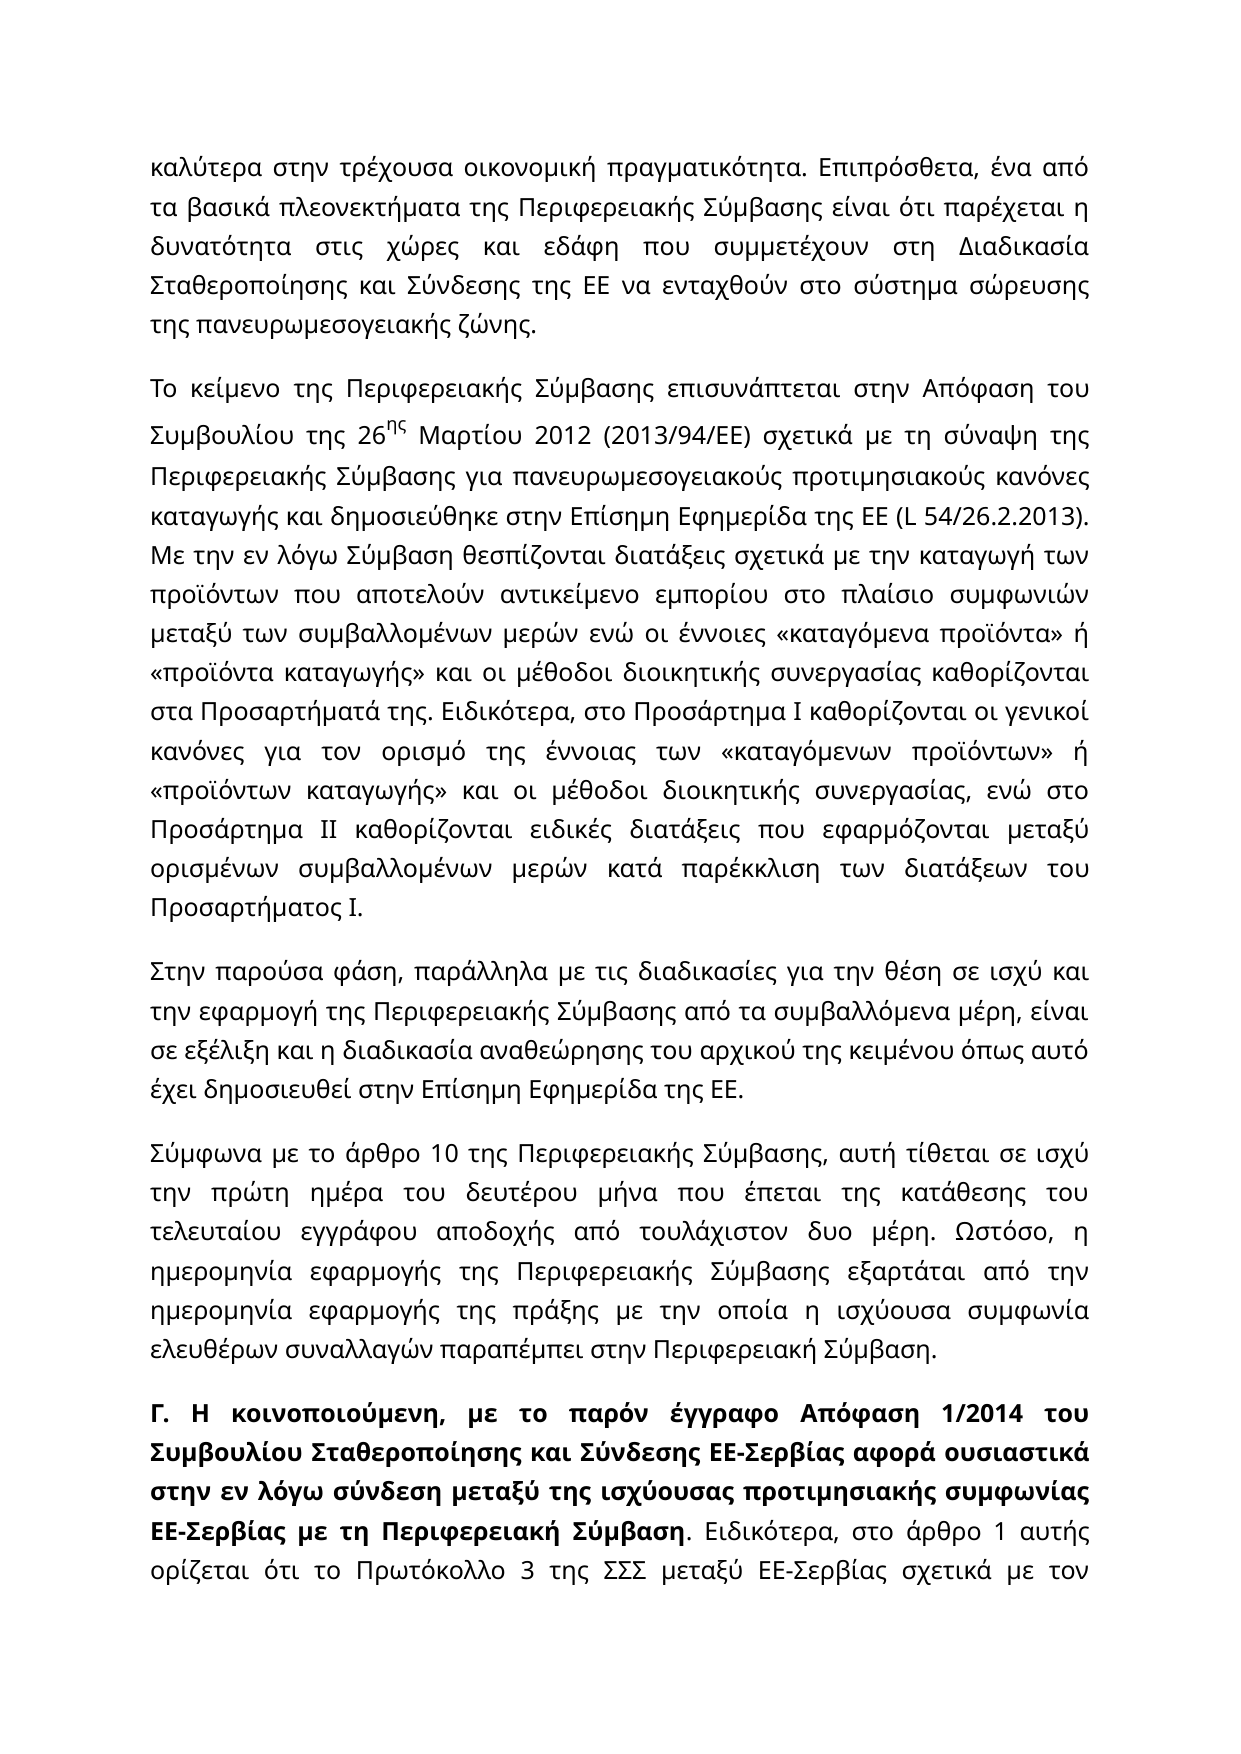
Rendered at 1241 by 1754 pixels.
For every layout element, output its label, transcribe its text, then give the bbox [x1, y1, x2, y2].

text Το κείμενο της Περιφερειακής Σύμβασης επισυνάπτεται στην Απόφαση του Συμβουλίου της 26ης Μαρτίου 2012 (2013/94/ΕΕ) σχετικά με τη σύναψη της Περιφερειακής Σύμβασης για πανευρωμεσογειακούς προτιμησιακούς κανόνες καταγωγής και δημοσιεύθηκε στην Επίσημη Εφημερίδα της ΕΕ (L 54/26.2.2013). Με την εν λόγω Σύμβαση θεσπίζονται διατάξεις σχετικά με την καταγωγή των προϊόντων που αποτελούν αντικείμενο εμπορίου στο πλαίσιο συμφωνιών μεταξύ των συμβαλλομένων μερών ενώ οι έννοιες «καταγόμενα προϊόντα» ή «προϊόντα καταγωγής» και οι μέθοδοι διοικητικής συνεργασίας καθορίζονται στα Προσαρτήματά της. Ειδικότερα, στο Προσάρτημα Ι καθορίζονται οι γενικοί κανόνες για τον ορισμό της έννοιας των «καταγόμενων προϊόντων» ή «προϊόντων καταγωγής» και οι μέθοδοι διοικητικής συνεργασίας, ενώ στο Προσάρτημα ΙΙ καθορίζονται ειδικές διατάξεις που εφαρμόζονται μεταξύ ορισμένων συμβαλλομένων μερών κατά παρέκκλιση των διατάξεων του Προσαρτήματος Ι. [150, 371, 1090, 924]
text Στην παρούσα φάση, παράλληλα με τις διαδικασίες για την θέση σε ισχύ και την εφαρμογή της Περιφερειακής Σύμβασης από τα συμβαλλόμενα μέρη, είναι σε εξέλιξη και η διαδικασία αναθεώρησης του αρχικού της κειμένου όπως αυτό έχει δημοσιευθεί στην Επίσημη Εφημερίδα της ΕΕ. [150, 954, 1090, 1106]
text Σύμφωνα με το άρθρο 10 της Περιφερειακής Σύμβασης, αυτή τίθεται σε ισχύ την πρώτη ημέρα του δευτέρου μήνα που έπεται της κατάθεσης του τελευταίου εγγράφου αποδοχής από τουλάχιστον δυο μέρη. Ωστόσο, η ημερομηνία εφαρμογής της Περιφερειακής Σύμβασης εξαρτάται από την ημερομηνία εφαρμογής της πράξης με την οποία η ισχύουσα συμφωνία ελευθέρων συναλλαγών παραπέμπει στην Περιφερειακή Σύμβαση. [150, 1136, 1090, 1366]
text καλύτερα στην τρέχουσα οικονομική πραγματικότητα. Επιπρόσθετα, ένα από τα βασικά πλεονεκτήματα της Περιφερειακής Σύμβασης είναι ότι παρέχεται η δυνατότητα στις χώρες και εδάφη που συμμετέχουν στη Διαδικασία Σταθεροποίησης και Σύνδεσης της ΕΕ να ενταχθούν στο σύστημα σώρευσης της πανευρωμεσογειακής ζώνης. [150, 150, 1090, 341]
text Γ. Η κοινοποιούμενη, με το παρόν έγγραφο Απόφαση 1/2014 του Συμβουλίου Σταθεροποίησης και Σύνδεσης ΕΕ-Σερβίας αφορά ουσιαστικά στην εν λόγω σύνδεση μεταξύ της ισχύουσας προτιμησιακής συμφωνίας ΕΕ-Σερβίας με τη Περιφερειακή Σύμβαση. Ειδικότερα, στο άρθρο 1 αυτής ορίζεται ότι το Πρωτόκολλο 3 της ΣΣΣ μεταξύ ΕΕ-Σερβίας σχετικά με τον [150, 1396, 1090, 1586]
